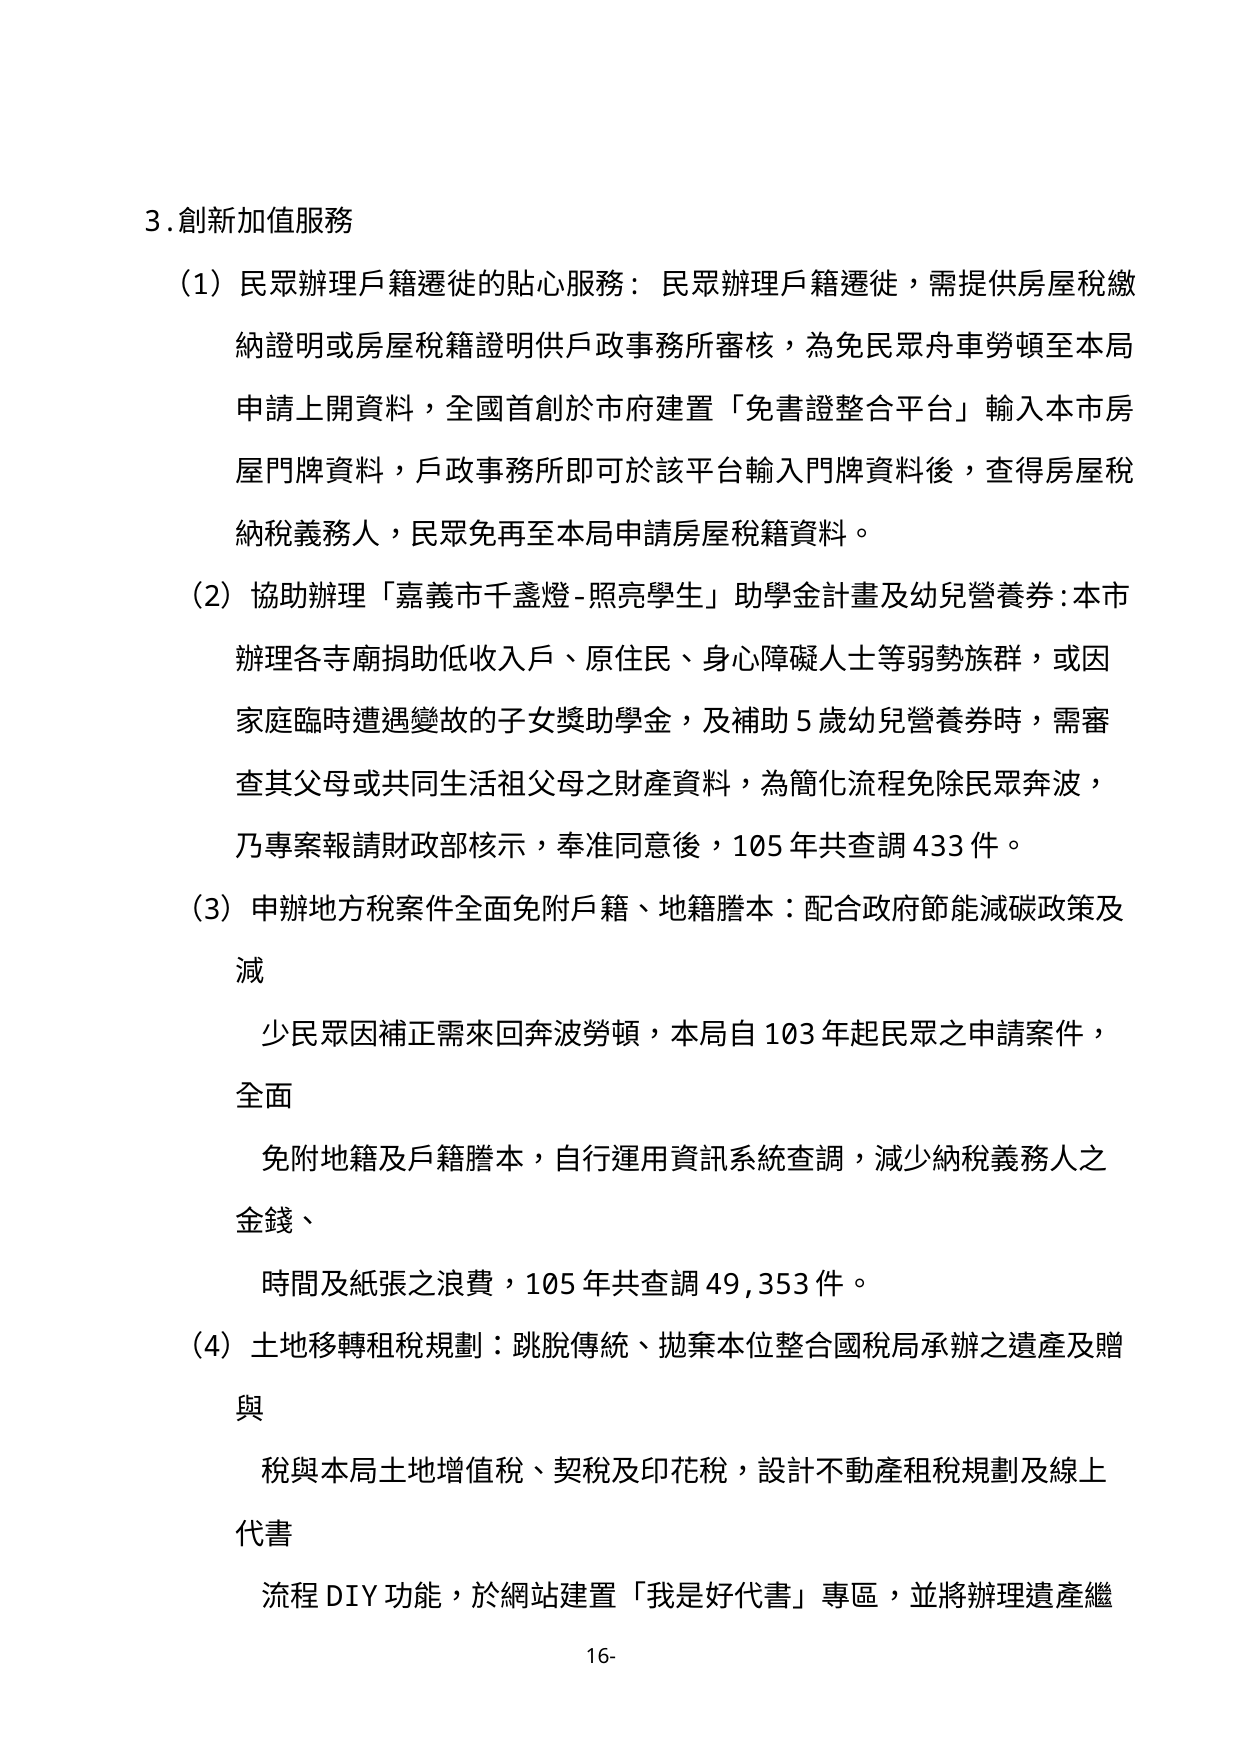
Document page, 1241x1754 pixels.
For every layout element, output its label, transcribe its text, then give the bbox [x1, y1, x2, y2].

text （1）民眾辦理戶籍遷徙的貼心服務: 民眾辦理戶籍遷徙，需提供房屋稅繳納證明或房屋稅籍證明供戶政事務所審核，為免民眾舟車勞頓至本局申請上開資料，全國首創於市府建置「免書證整合平台」輸入本市房屋門牌資料，戶政事務所即可於該平台輸入門牌資料後，查得房屋稅納稅義務人，民眾免再至本局申請房屋稅籍資料。 [162, 240, 1136, 552]
text （3）申辦地方稅案件全面免附戶籍、地籍謄本：配合政府節能減碳政策及減 [104, 865, 1136, 990]
text 免附地籍及戶籍謄本，自行運用資訊系統查調，減少納稅義務人之金錢、 [104, 1115, 1136, 1240]
text （4）土地移轉租稅規劃：跳脫傳統、拋棄本位整合國稅局承辦之遺產及贈與 [104, 1302, 1136, 1427]
text 時間及紙張之浪費，105年共查調49,353件。 [104, 1240, 1136, 1302]
text 稅與本局土地增值稅、契稅及印花稅，設計不動產租稅規劃及線上代書 [104, 1427, 1136, 1552]
text （2）協助辦理「嘉義市千盞燈-照亮學生」助學金計畫及幼兒營養券:本市辦理各寺廟捐助低收入戶、原住民、身心障礙人士等弱勢族群，或因家庭臨時遭遇變故的子女獎助學金，及補助5歲幼兒營養券時，需審查其父母或共同生活祖父母之財產資料，為簡化流程免除民眾奔波，乃專案報請財政部核示，奉准同意後，105年共查調433件。 [104, 552, 1136, 865]
text 少民眾因補正需來回奔波勞頓，本局自103年起民眾之申請案件，全面 [104, 990, 1136, 1115]
subtitle 3.創新加值服務 [143, 177, 1136, 240]
text 流程DIY功能，於網站建置「我是好代書」專區，並將辦理遺產繼 [104, 1552, 1136, 1615]
